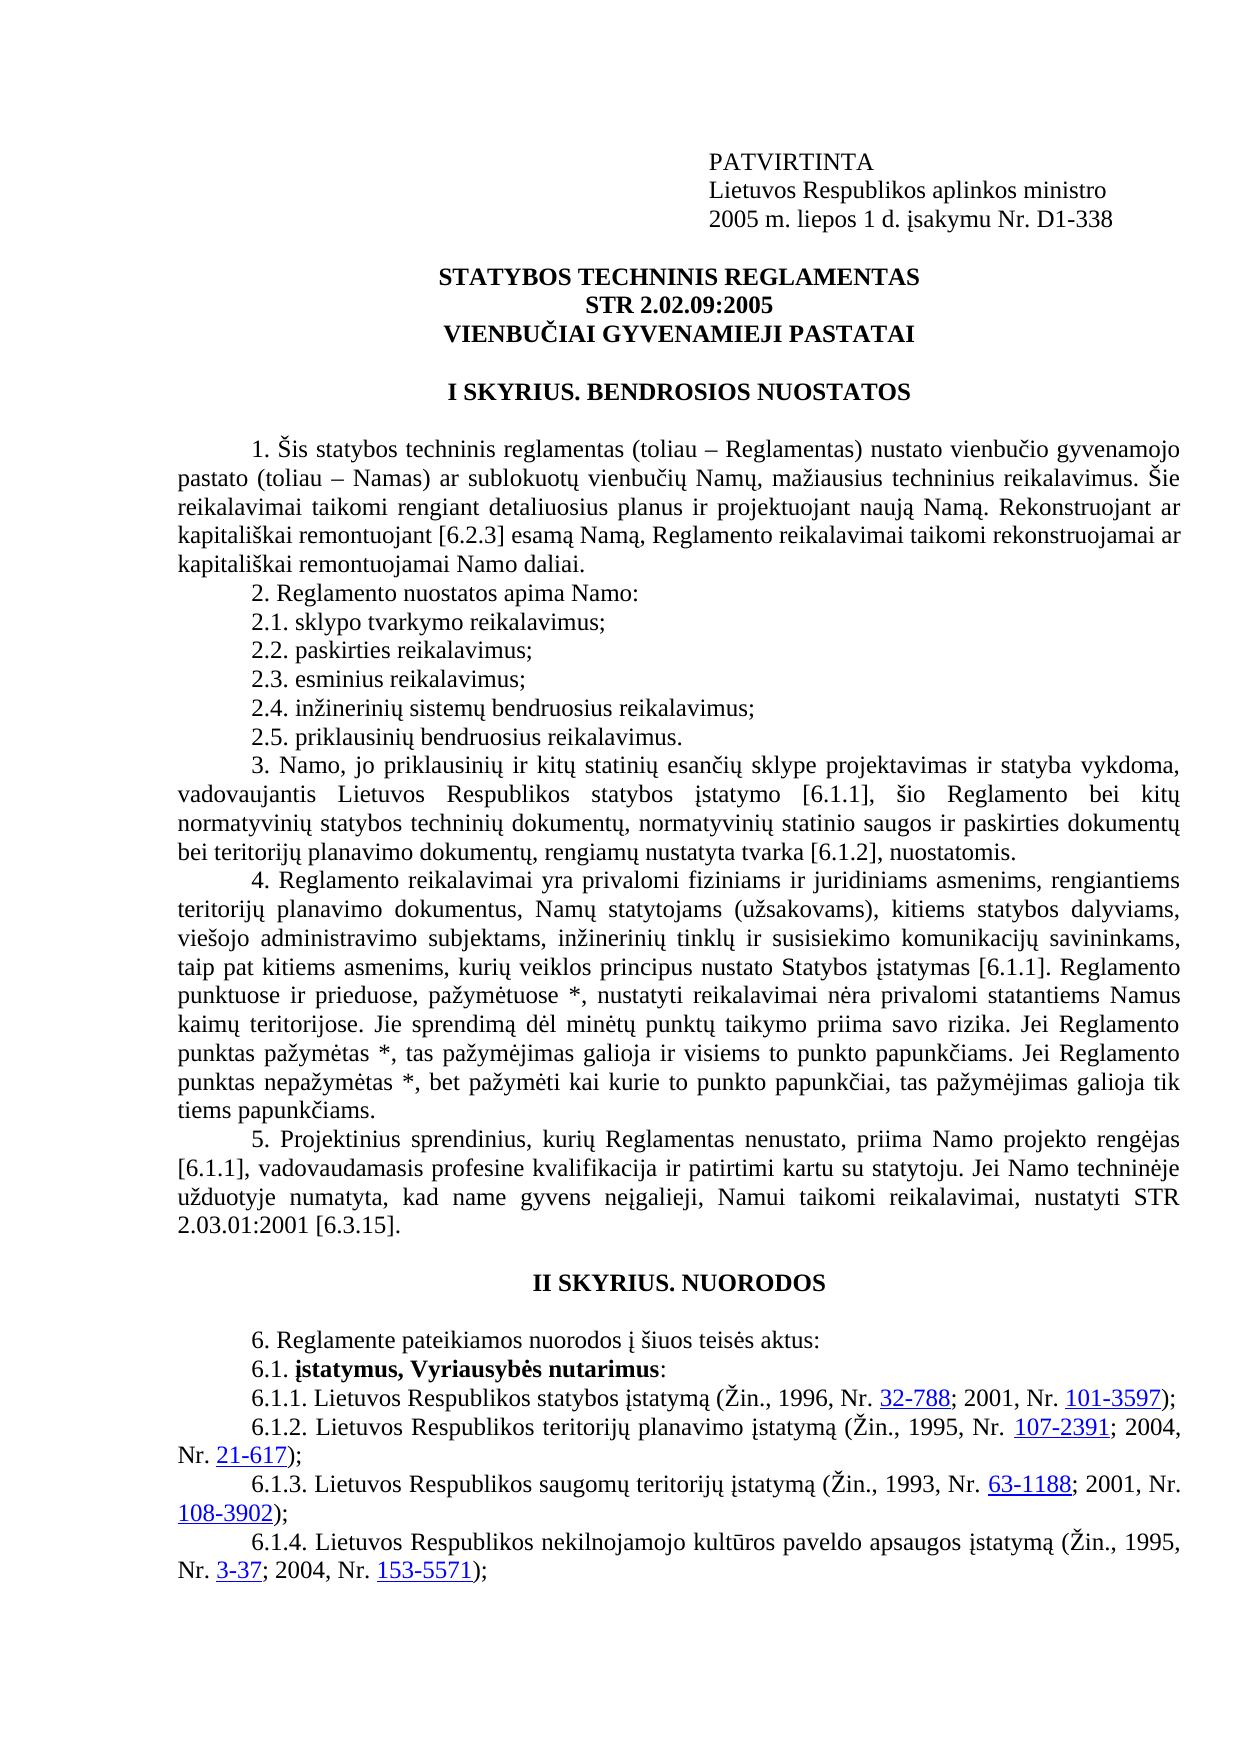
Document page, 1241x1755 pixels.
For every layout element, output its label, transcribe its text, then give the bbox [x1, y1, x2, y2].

text 6.1. įstatymus, Vyriausybės nutarimus: [177, 1354, 1181, 1383]
text 4. Reglamento reikalavimai yra privalomi fiziniams ir juridiniams asmenims, rengiantiems teritorijų planavimo dokumentus, Namų statytojams (užsakovams), kitiems statybos dalyviams, viešojo administravimo subjektams, inžinerinių tinklų ir susisiekimo komunikacijų savininkams, taip pat kitiems asmenims, kurių veiklos principus nustato Statybos įstatymas [6.1.1]. Reglamento punktuose ir prieduose, pažymėtuose *, nustatyti reikalavimai nėra privalomi statantiems Namus kaimų teritorijose. Jie sprendimą dėl minėtų punktų taikymo priima savo rizika. Jei Reglamento punktas pažymėtas *, tas pažymėjimas galioja ir visiems to punkto papunkčiams. Jei Reglamento punktas nepažymėtas *, bet pažymėti kai kurie to punkto papunkčiai, tas pažymėjimas galioja tik tiems papunkčiams. [177, 866, 1181, 1124]
text 2005 m. liepos 1 d. įsakymu Nr. D1-338 [177, 204, 1181, 233]
text VIENBUČIAI GYVENAMIEJI PASTATAI [177, 319, 1181, 348]
text II SKYRIUS. NUORODOS [177, 1268, 1181, 1297]
text 1. Šis statybos techninis reglamentas (toliau – Reglamentas) nustato vienbučio gyvenamojo pastato (toliau – Namas) ar sublokuotų vienbučių Namų, mažiausius techninius reikalavimus. Šie reikalavimai taikomi rengiant detaliuosius planus ir projektuojant naują Namą. Rekonstruojant ar kapitališkai remontuojant [6.2.3] esamą Namą, Reglamento reikalavimai taikomi rekonstruojamai ar kapitališkai remontuojamai Namo daliai. [177, 434, 1181, 578]
text 2.2. paskirties reikalavimus; [177, 636, 1181, 664]
text 6.1.2. Lietuvos Respublikos teritorijų planavimo įstatymą (Žin., 1995, Nr. 107-2391; 2004, Nr. 21-617); [177, 1412, 1181, 1469]
text 6.1.3. Lietuvos Respublikos saugomų teritorijų įstatymą (Žin., 1993, Nr. 63-1188; 2001, Nr. 108-3902); [177, 1469, 1181, 1527]
text 5. Projektinius sprendinius, kurių Reglamentas nenustato, priima Namo projekto rengėjas [6.1.1], vadovaudamasis profesine kvalifikacija ir patirtimi kartu su statytoju. Jei Namo techninėje užduotyje numatyta, kad name gyvens neįgalieji, Namui taikomi reikalavimai, nustatyti STR 2.03.01:2001 [6.3.15]. [177, 1124, 1181, 1239]
text 2. Reglamento nuostatos apima Namo: [177, 578, 1181, 607]
text 2.5. priklausinių bendruosius reikalavimus. [177, 722, 1181, 751]
text 2.4. inžinerinių sistemų bendruosius reikalavimus; [177, 693, 1181, 722]
text 2.1. sklypo tvarkymo reikalavimus; [177, 607, 1181, 636]
text 3. Namo, jo priklausinių ir kitų statinių esančių sklype projektavimas ir statyba vykdoma, vadovaujantis Lietuvos Respublikos statybos įstatymo [6.1.1], šio Reglamento bei kitų normatyvinių statybos techninių dokumentų, normatyvinių statinio saugos ir paskirties dokumentų bei teritorijų planavimo dokumentų, rengiamų nustatyta tvarka [6.1.2], nuostatomis. [177, 751, 1181, 866]
text Lietuvos Respublikos aplinkos ministro [177, 176, 1181, 204]
text I SKYRIUS. BENDROSIOS nuostatos [177, 377, 1181, 406]
text STATYBOS TECHNINIS REGLAMENTAS [177, 262, 1181, 291]
text 2.3. esminius reikalavimus; [177, 664, 1181, 693]
text 6. Reglamente pateikiamos nuorodos į šiuos teisės aktus: [177, 1326, 1181, 1354]
text STR 2.02.09:2005 [177, 291, 1181, 319]
text 6.1.4. Lietuvos Respublikos nekilnojamojo kultūros paveldo apsaugos įstatymą (Žin., 1995, Nr. 3-37; 2004, Nr. 153-5571); [177, 1527, 1181, 1584]
text PATVIRTINTA [177, 147, 1181, 176]
text 6.1.1. Lietuvos Respublikos statybos įstatymą (Žin., 1996, Nr. 32-788; 2001, Nr. 101-3597); [177, 1383, 1181, 1412]
